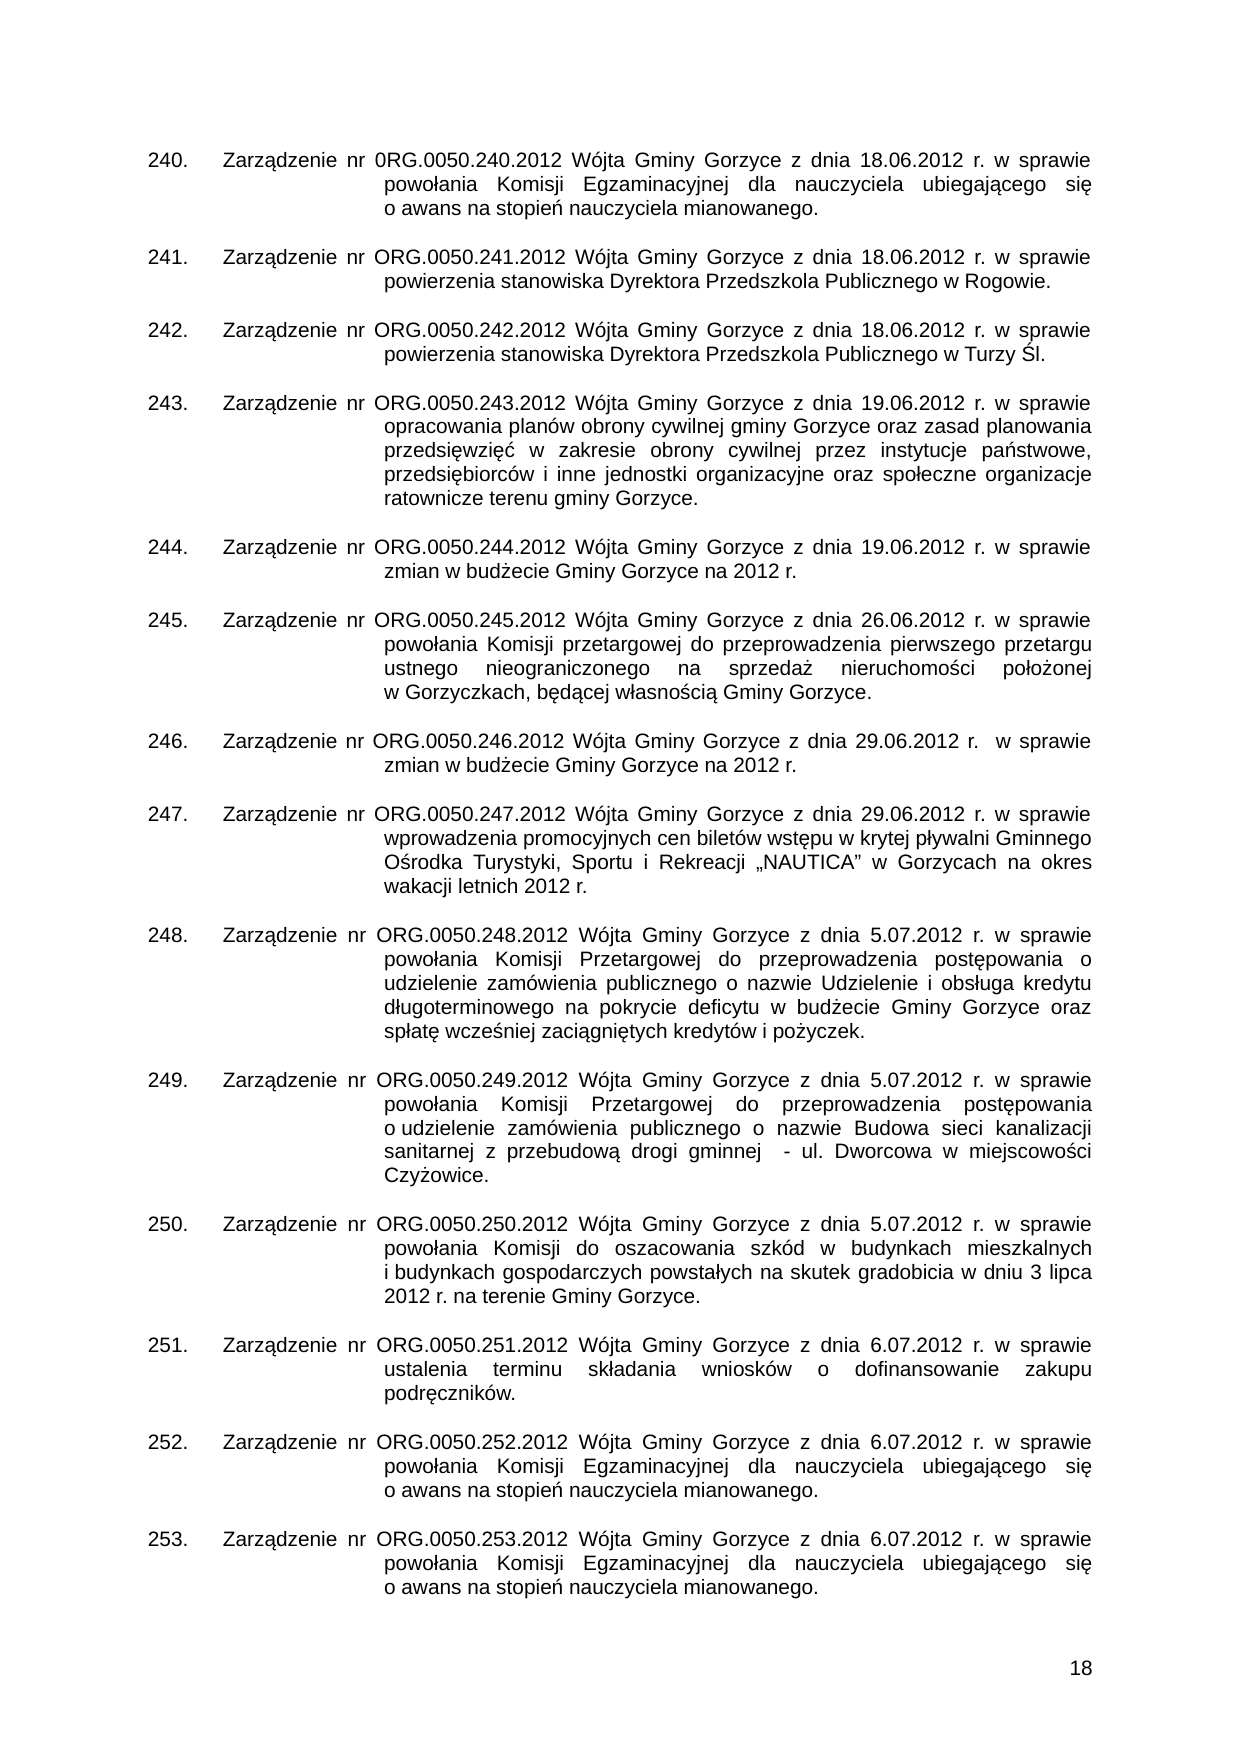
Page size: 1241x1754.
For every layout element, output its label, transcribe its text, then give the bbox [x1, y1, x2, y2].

list Zarządzenie nr ORG.0050.253.2012 Wójta Gminy Gorzyce z dnia 6.07.2012 r. w sprawie powołania Komisji Egzaminacyjnej dla nauczyciela ubiegającego się o awans na stopień nauczyciela mianowanego. [148, 1527, 1092, 1599]
list Zarządzenie nr ORG.0050.244.2012 Wójta Gminy Gorzyce z dnia 19.06.2012 r. w sprawie zmian w budżecie Gminy Gorzyce na 2012 r. [148, 535, 1092, 583]
list Zarządzenie nr ORG.0050.250.2012 Wójta Gminy Gorzyce z dnia 5.07.2012 r. w sprawie powołania Komisji do oszacowania szkód w budynkach mieszkalnych i budynkach gospodarczych powstałych na skutek gradobicia w dniu 3 lipca 2012 r. na terenie Gminy Gorzyce. [148, 1212, 1092, 1308]
list Zarządzenie nr ORG.0050.245.2012 Wójta Gminy Gorzyce z dnia 26.06.2012 r. w sprawie powołania Komisji przetargowej do przeprowadzenia pierwszego przetargu ustnego nieograniczonego na sprzedaż nieruchomości położonej w Gorzyczkach, będącej własnością Gminy Gorzyce. [148, 608, 1092, 704]
list Zarządzenie nr ORG.0050.251.2012 Wójta Gminy Gorzyce z dnia 6.07.2012 r. w sprawie ustalenia terminu składania wniosków o dofinansowanie zakupu podręczników. [148, 1333, 1092, 1405]
list Zarządzenie nr ORG.0050.242.2012 Wójta Gminy Gorzyce z dnia 18.06.2012 r. w sprawie powierzenia stanowiska Dyrektora Przedszkola Publicznego w Turzy Śl. [148, 317, 1092, 365]
list Zarządzenie nr ORG.0050.252.2012 Wójta Gminy Gorzyce z dnia 6.07.2012 r. w sprawie powołania Komisji Egzaminacyjnej dla nauczyciela ubiegającego się o awans na stopień nauczyciela mianowanego. [148, 1430, 1092, 1502]
list Zarządzenie nr ORG.0050.241.2012 Wójta Gminy Gorzyce z dnia 18.06.2012 r. w sprawie powierzenia stanowiska Dyrektora Przedszkola Publicznego w Rogowie. [148, 244, 1092, 292]
list Zarządzenie nr ORG.0050.246.2012 Wójta Gminy Gorzyce z dnia 29.06.2012 r. w sprawie zmian w budżecie Gminy Gorzyce na 2012 r. [148, 729, 1092, 777]
list Zarządzenie nr ORG.0050.243.2012 Wójta Gminy Gorzyce z dnia 19.06.2012 r. w sprawie opracowania planów obrony cywilnej gminy Gorzyce oraz zasad planowania przedsięwzięć w zakresie obrony cywilnej przez instytucje państwowe, przedsiębiorców i inne jednostki organizacyjne oraz społeczne organizacje ratownicze terenu gminy Gorzyce. [148, 390, 1092, 510]
list Zarządzenie nr ORG.0050.248.2012 Wójta Gminy Gorzyce z dnia 5.07.2012 r. w sprawie powołania Komisji Przetargowej do przeprowadzenia postępowania o udzielenie zamówienia publicznego o nazwie Udzielenie i obsługa kredytu długoterminowego na pokrycie deficytu w budżecie Gminy Gorzyce oraz spłatę wcześniej zaciągniętych kredytów i pożyczek. [148, 923, 1092, 1042]
list Zarządzenie nr 0RG.0050.240.2012 Wójta Gminy Gorzyce z dnia 18.06.2012 r. w sprawie powołania Komisji Egzaminacyjnej dla nauczyciela ubiegającego się o awans na stopień nauczyciela mianowanego. [148, 148, 1092, 219]
list Zarządzenie nr ORG.0050.247.2012 Wójta Gminy Gorzyce z dnia 29.06.2012 r. w sprawie wprowadzenia promocyjnych cen biletów wstępu w krytej pływalni Gminnego Ośrodka Turystyki, Sportu i Rekreacji „NAUTICA” w Gorzycach na okres wakacji letnich 2012 r. [148, 802, 1092, 898]
list Zarządzenie nr ORG.0050.249.2012 Wójta Gminy Gorzyce z dnia 5.07.2012 r. w sprawie powołania Komisji Przetargowej do przeprowadzenia postępowania o udzielenie zamówienia publicznego o nazwie Budowa sieci kanalizacji sanitarnej z przebudową drogi gminnej - ul. Dworcowa w miejscowości Czyżowice. [148, 1067, 1092, 1187]
